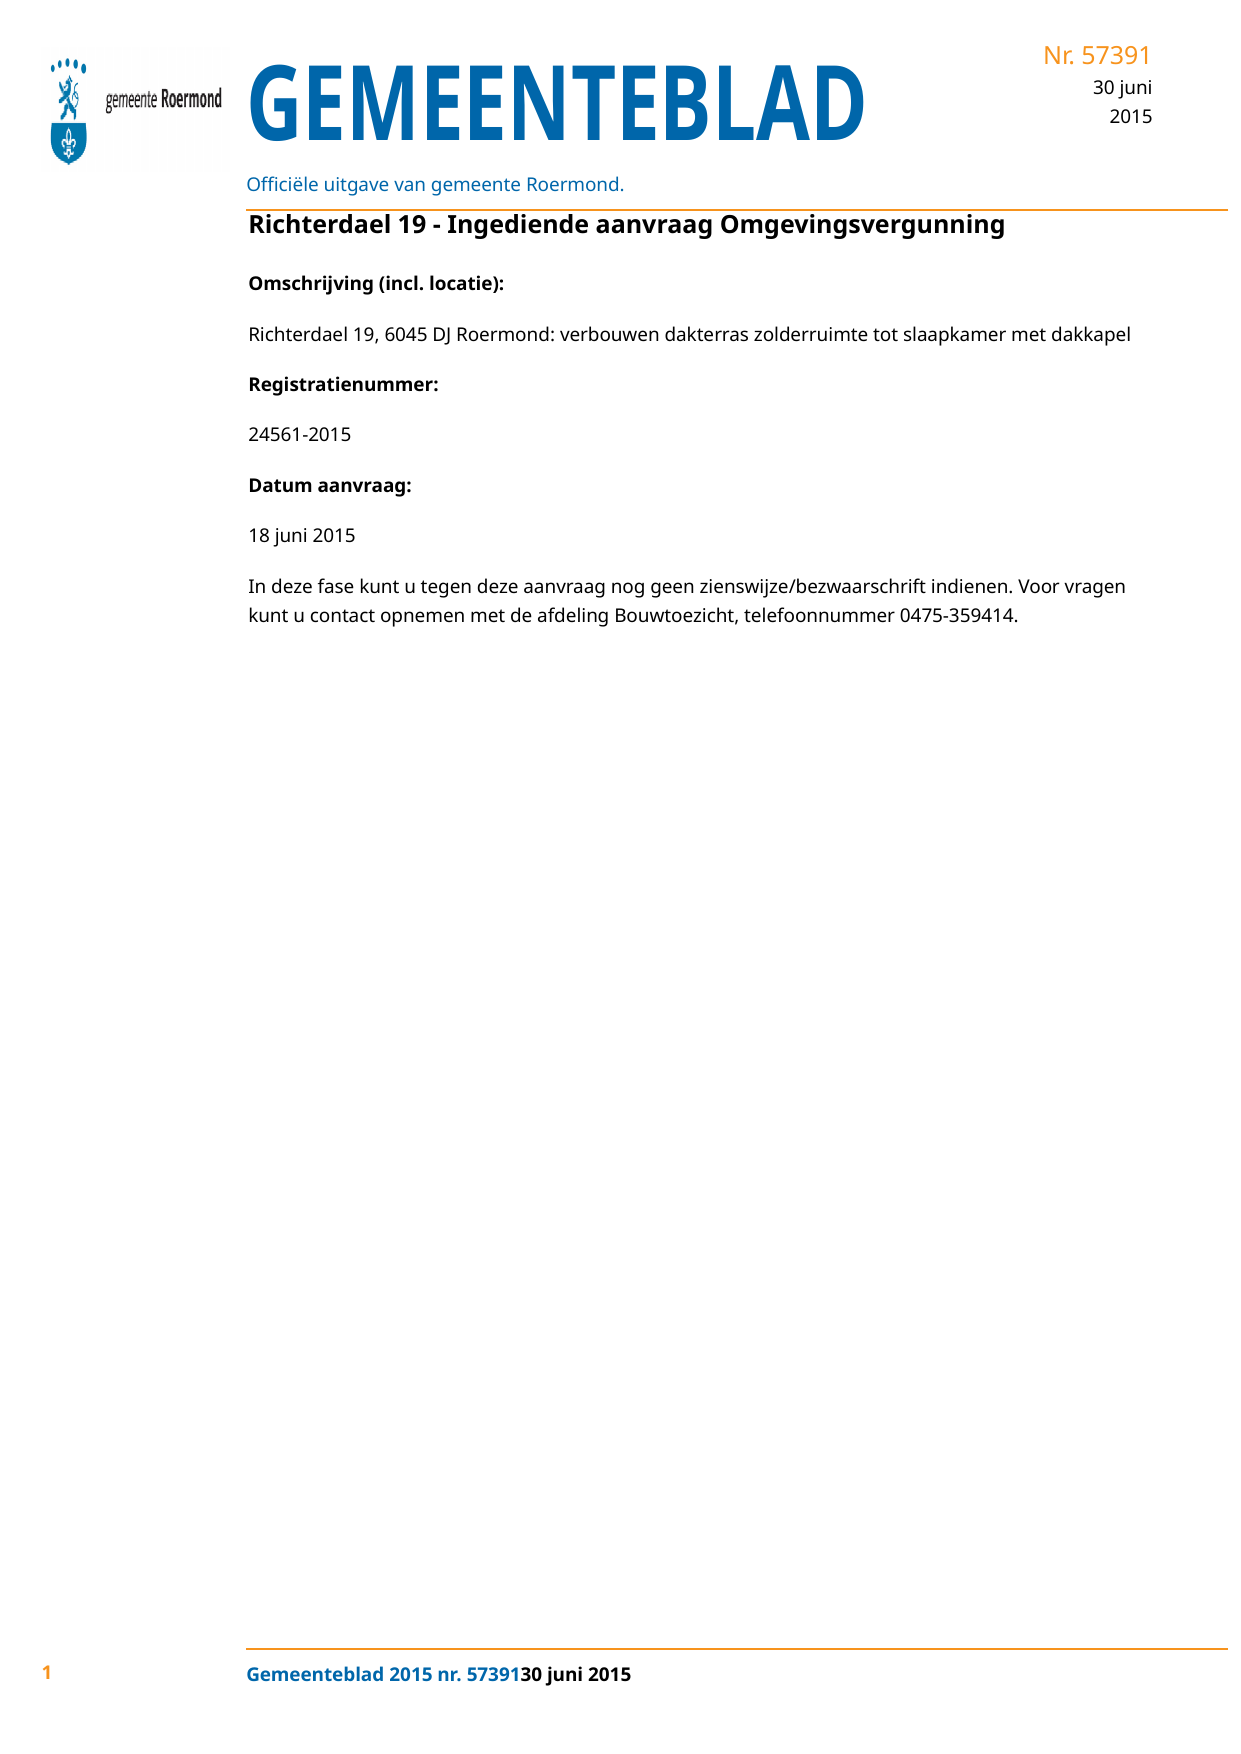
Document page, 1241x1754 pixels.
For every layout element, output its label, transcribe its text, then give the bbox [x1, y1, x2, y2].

text Registratienummer: [248, 371, 1152, 397]
text Omschrijving (incl. locatie): [248, 270, 1152, 296]
text Richterdael 19 - Ingediende aanvraag Omgevingsvergunning [248, 211, 1152, 241]
text 24561-2015 [248, 422, 1152, 447]
text In deze fase kunt u tegen deze aanvraag nog geen zienswijze/bezwaarschrift indienen. Voor vragen kunt u contact opnemen met de afdeling Bouwtoezicht, telefoonnummer 0475-359414. [248, 573, 1152, 628]
text Richterdael 19, 6045 DJ Roermond: verbouwen dakterras zolderruimte tot slaapkamer met dakkapel [248, 321, 1152, 346]
picture [41, 47, 231, 172]
text Datum aanvraag: [248, 472, 1152, 498]
text 18 juni 2015 [248, 522, 1152, 548]
